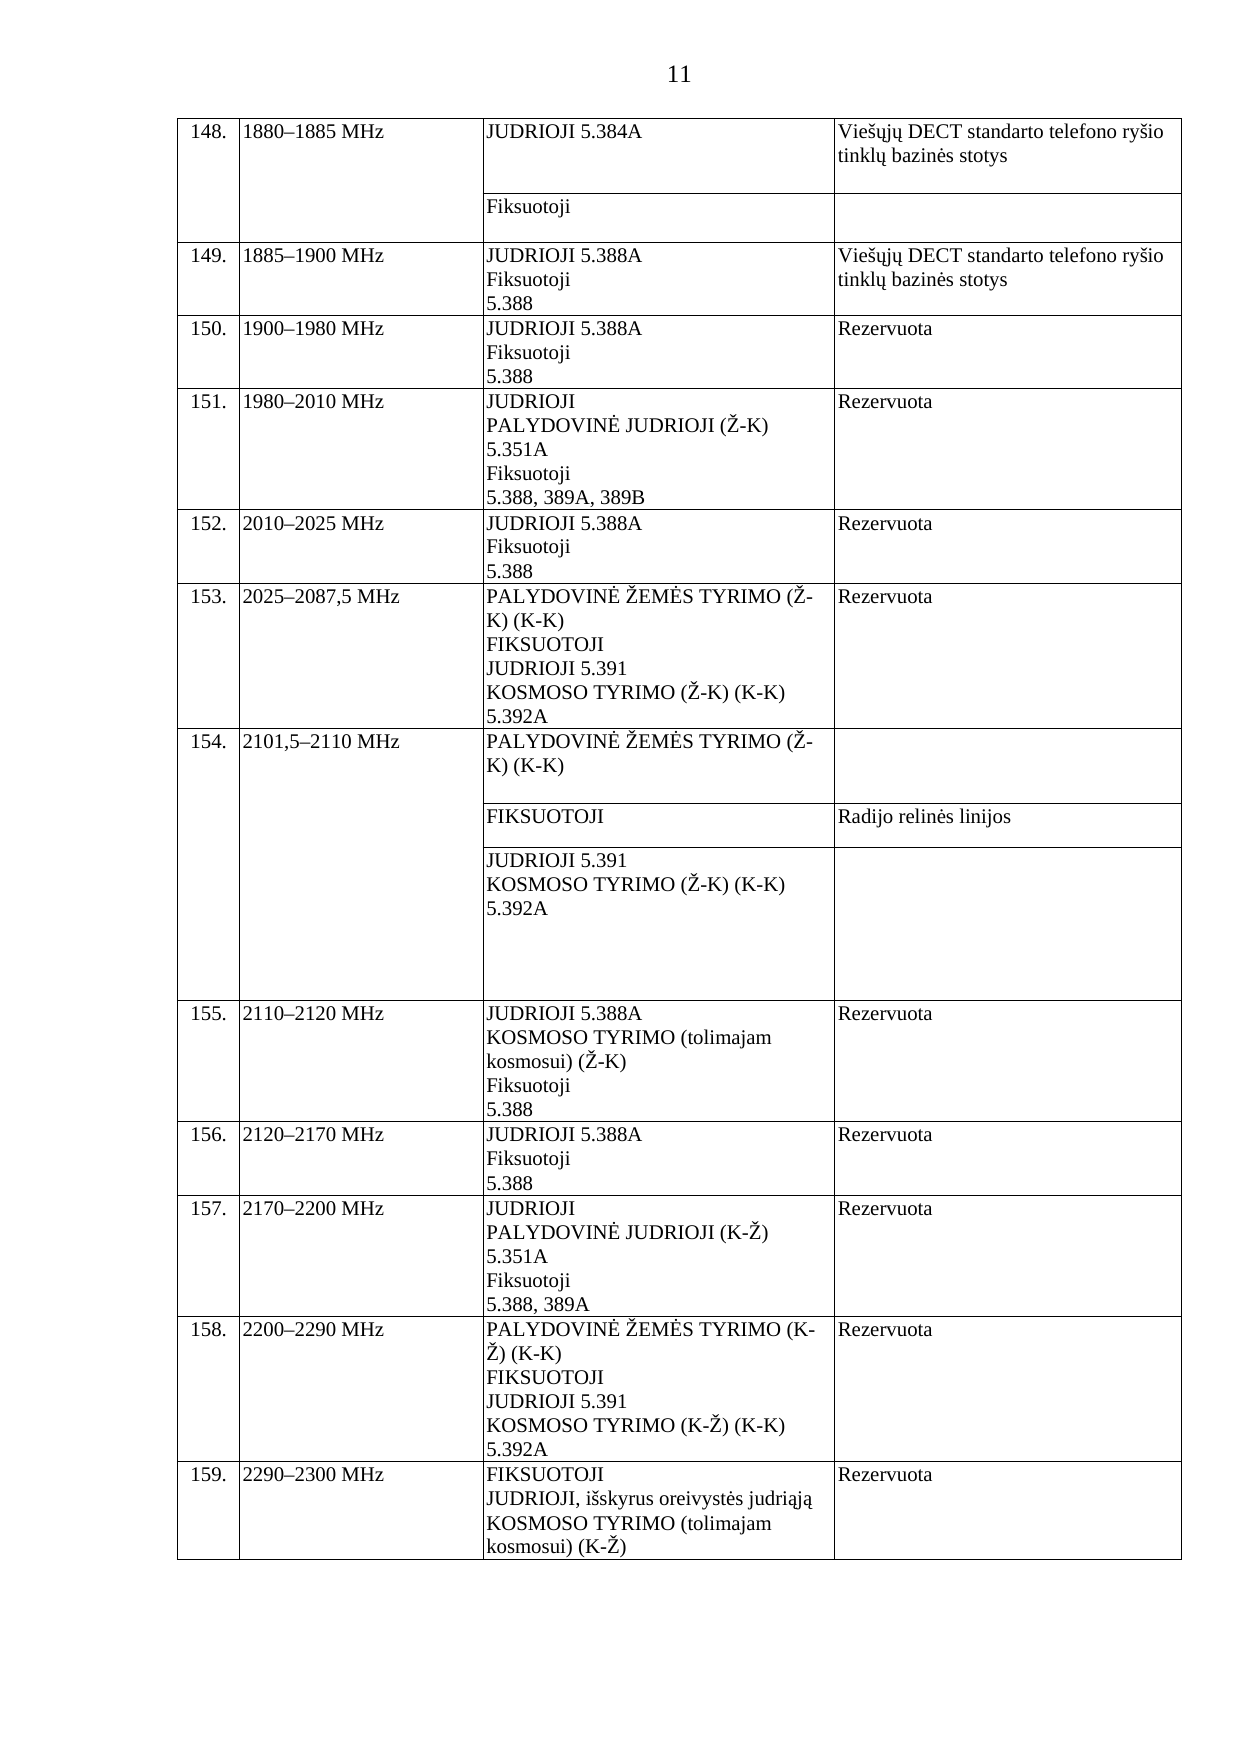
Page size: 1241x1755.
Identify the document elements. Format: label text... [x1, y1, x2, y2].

table_cell [835, 194, 1181, 242]
table_cell Rezervuota [835, 584, 1181, 728]
table_cell Rezervuota [835, 389, 1181, 509]
table_cell 157. [178, 1196, 239, 1316]
table_cell JUDRIOJI 5.384A [484, 119, 834, 193]
table_cell 150. [178, 316, 239, 388]
table_cell 1980–2010 MHz [240, 389, 483, 509]
table_cell Rezervuota [835, 1196, 1181, 1316]
table_cell Fiksuotoji [484, 194, 834, 242]
table_cell Viešųjų DECT standarto telefono ryšio tinklų bazinės stotys [835, 119, 1181, 193]
table_cell 159. [178, 1462, 239, 1558]
table_cell 2200–2290 MHz [240, 1317, 483, 1461]
table_cell 2025–2087,5 MHz [240, 584, 483, 728]
table_cell 1900–1980 MHz [240, 316, 483, 388]
table_cell FIKSUOTOJI [484, 804, 834, 847]
table_cell [835, 848, 1181, 1000]
table_cell Rezervuota [835, 510, 1181, 583]
table_cell PALYDOVINĖ ŽEMĖS TYRIMO (Ž-K) (K-K) [484, 729, 834, 803]
table_cell Rezervuota [835, 1001, 1181, 1121]
table_cell JUDRIOJI 5.388A KOSMOSO TYRIMO (tolimajam kosmosui) (Ž-K) Fiksuotoji 5.388 [484, 1001, 834, 1121]
table_cell Rezervuota [835, 1462, 1181, 1558]
table_cell JUDRIOJI PALYDOVINĖ JUDRIOJI (Ž-K) 5.351A Fiksuotoji 5.388, 389A, 389B [484, 389, 834, 509]
table_cell 156. [178, 1122, 239, 1194]
table_cell 2101,5–2110 MHz [240, 729, 483, 1000]
table_cell FIKSUOTOJI JUDRIOJI, išskyrus oreivystės judriąją KOSMOSO TYRIMO (tolimajam kosmosui) (K-Ž) [484, 1462, 834, 1558]
table_cell 2170–2200 MHz [240, 1196, 483, 1316]
table_cell [835, 729, 1181, 803]
table_cell 2120–2170 MHz [240, 1122, 483, 1194]
table_cell 158. [178, 1317, 239, 1461]
table_cell JUDRIOJI 5.391 KOSMOSO TYRIMO (Ž-K) (K-K) 5.392A [484, 848, 834, 1000]
table_cell 154. [178, 729, 239, 1000]
table_cell 151. [178, 389, 239, 509]
table_cell 1880–1885 MHz [240, 119, 483, 242]
table_cell 2110–2120 MHz [240, 1001, 483, 1121]
table_cell Viešųjų DECT standarto telefono ryšio tinklų bazinės stotys [835, 243, 1181, 315]
table_cell 155. [178, 1001, 239, 1121]
table_cell 153. [178, 584, 239, 728]
table_cell JUDRIOJI 5.388A Fiksuotoji 5.388 [484, 1122, 834, 1194]
table_cell 148. [178, 119, 239, 242]
table_cell Rezervuota [835, 1122, 1181, 1194]
table_cell 2010–2025 MHz [240, 510, 483, 583]
table_cell Rezervuota [835, 316, 1181, 388]
table_cell 2290–2300 MHz [240, 1462, 483, 1558]
table_cell Radijo relinės linijos [835, 804, 1181, 847]
table_cell 152. [178, 510, 239, 583]
table_cell Rezervuota [835, 1317, 1181, 1461]
table_cell JUDRIOJI 5.388A Fiksuotoji 5.388 [484, 316, 834, 388]
table_cell JUDRIOJI PALYDOVINĖ JUDRIOJI (K-Ž) 5.351A Fiksuotoji 5.388, 389A [484, 1196, 834, 1316]
table_cell PALYDOVINĖ ŽEMĖS TYRIMO (Ž-K) (K-K) FIKSUOTOJI JUDRIOJI 5.391 KOSMOSO TYRIMO (Ž-K) (K-K) 5.392A [484, 584, 834, 728]
table_cell PALYDOVINĖ ŽEMĖS TYRIMO (K-Ž) (K-K) FIKSUOTOJI JUDRIOJI 5.391 KOSMOSO TYRIMO (K-Ž) (K-K) 5.392A [484, 1317, 834, 1461]
table_cell 149. [178, 243, 239, 315]
table_cell 1885–1900 MHz [240, 243, 483, 315]
table_cell JUDRIOJI 5.388A Fiksuotoji 5.388 [484, 510, 834, 583]
table_cell JUDRIOJI 5.388A Fiksuotoji 5.388 [484, 243, 834, 315]
